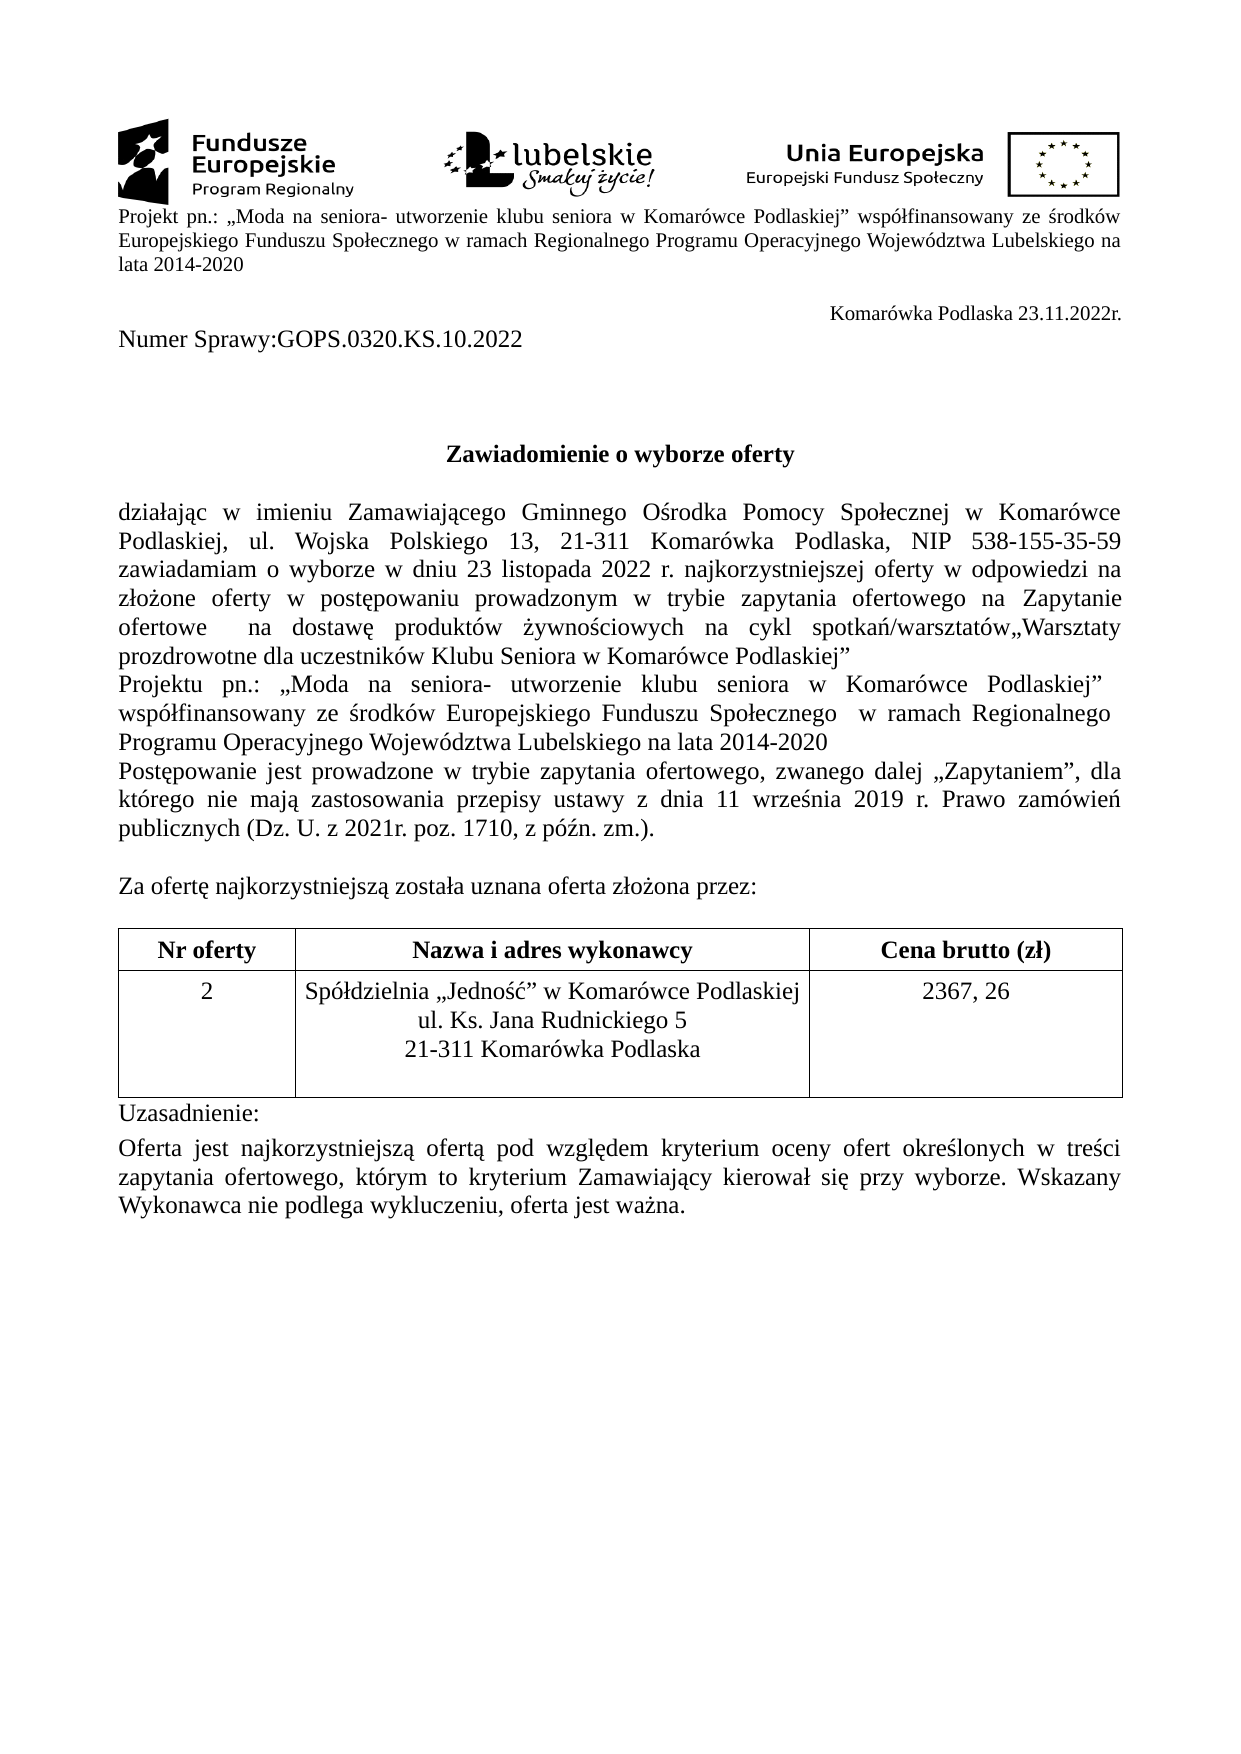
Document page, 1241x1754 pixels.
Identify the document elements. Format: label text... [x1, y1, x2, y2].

text Numer Sprawy:GOPS.0320.KS.10.2022 [118, 324, 1122, 353]
table_cell 2367, 26 [810, 971, 1122, 1097]
table_header Nr oferty [119, 929, 295, 969]
table_header Cena brutto (zł) [810, 929, 1122, 969]
text Za ofertę najkorzystniejszą została uznana oferta złożona przez: [118, 871, 1122, 899]
table_cell Spółdzielnia „Jedność” w Komarówce Podlaskiej ul. Ks. Jana Rudnickiego 5 21-311 Komarówka Podlaska [296, 971, 809, 1097]
text Projektu pn.: „Moda na seniora- utworzenie klubu seniora w Komarówce Podlaskiej” współfinansowany ze środków Europejskiego Funduszu Społecznego w ramach Regionalnego Programu Operacyjnego Województwa Lubelskiego na lata 2014-2020 [118, 669, 1122, 756]
text Uzasadnienie: [118, 1098, 1122, 1127]
table_cell 2 [119, 971, 295, 1097]
picture [118, 118, 1120, 205]
text Zawiadomienie o wyborze oferty [118, 439, 1122, 468]
text Oferta jest najkorzystniejszą ofertą pod względem kryterium oceny ofert określonych w treści zapytania ofertowego, którym to kryterium Zamawiający kierował się przy wyborze. Wskazany Wykonawca nie podlega wykluczeniu, oferta jest ważna. [118, 1133, 1122, 1219]
text Komarówka Podlaska 23.11.2022r. [118, 301, 1122, 324]
text działając w imieniu Zamawiającego Gminnego Ośrodka Pomocy Społecznej w Komarówce Podlaskiej, ul. Wojska Polskiego 13, 21-311 Komarówka Podlaska, NIP 538-155-35-59 zawiadamiam o wyborze w dniu 23 listopada 2022 r. najkorzystniejszej oferty w odpowiedzi na złożone oferty w postępowaniu prowadzonym w trybie zapytania ofertowego na Zapytanie ofertowe na dostawę produktów żywnościowych na cykl spotkań/warsztatów„Warsztaty prozdrowotne dla uczestników Klubu Seniora w Komarówce Podlaskiej” [118, 497, 1122, 669]
text Postępowanie jest prowadzone w trybie zapytania ofertowego, zwanego dalej „Zapytaniem”, dla którego nie mają zastosowania przepisy ustawy z dnia 11 września 2019 r. Prawo zamówień publicznych (Dz. U. z 2021r. poz. 1710, z późn. zm.). [118, 756, 1122, 842]
table_header Nazwa i adres wykonawcy [296, 929, 809, 969]
text Projekt pn.: „Moda na seniora- utworzenie klubu seniora w Komarówce Podlaskiej” współfinansowany ze środków Europejskiego Funduszu Społecznego w ramach Regionalnego Programu Operacyjnego Województwa Lubelskiego na lata 2014-2020 [118, 204, 1122, 276]
